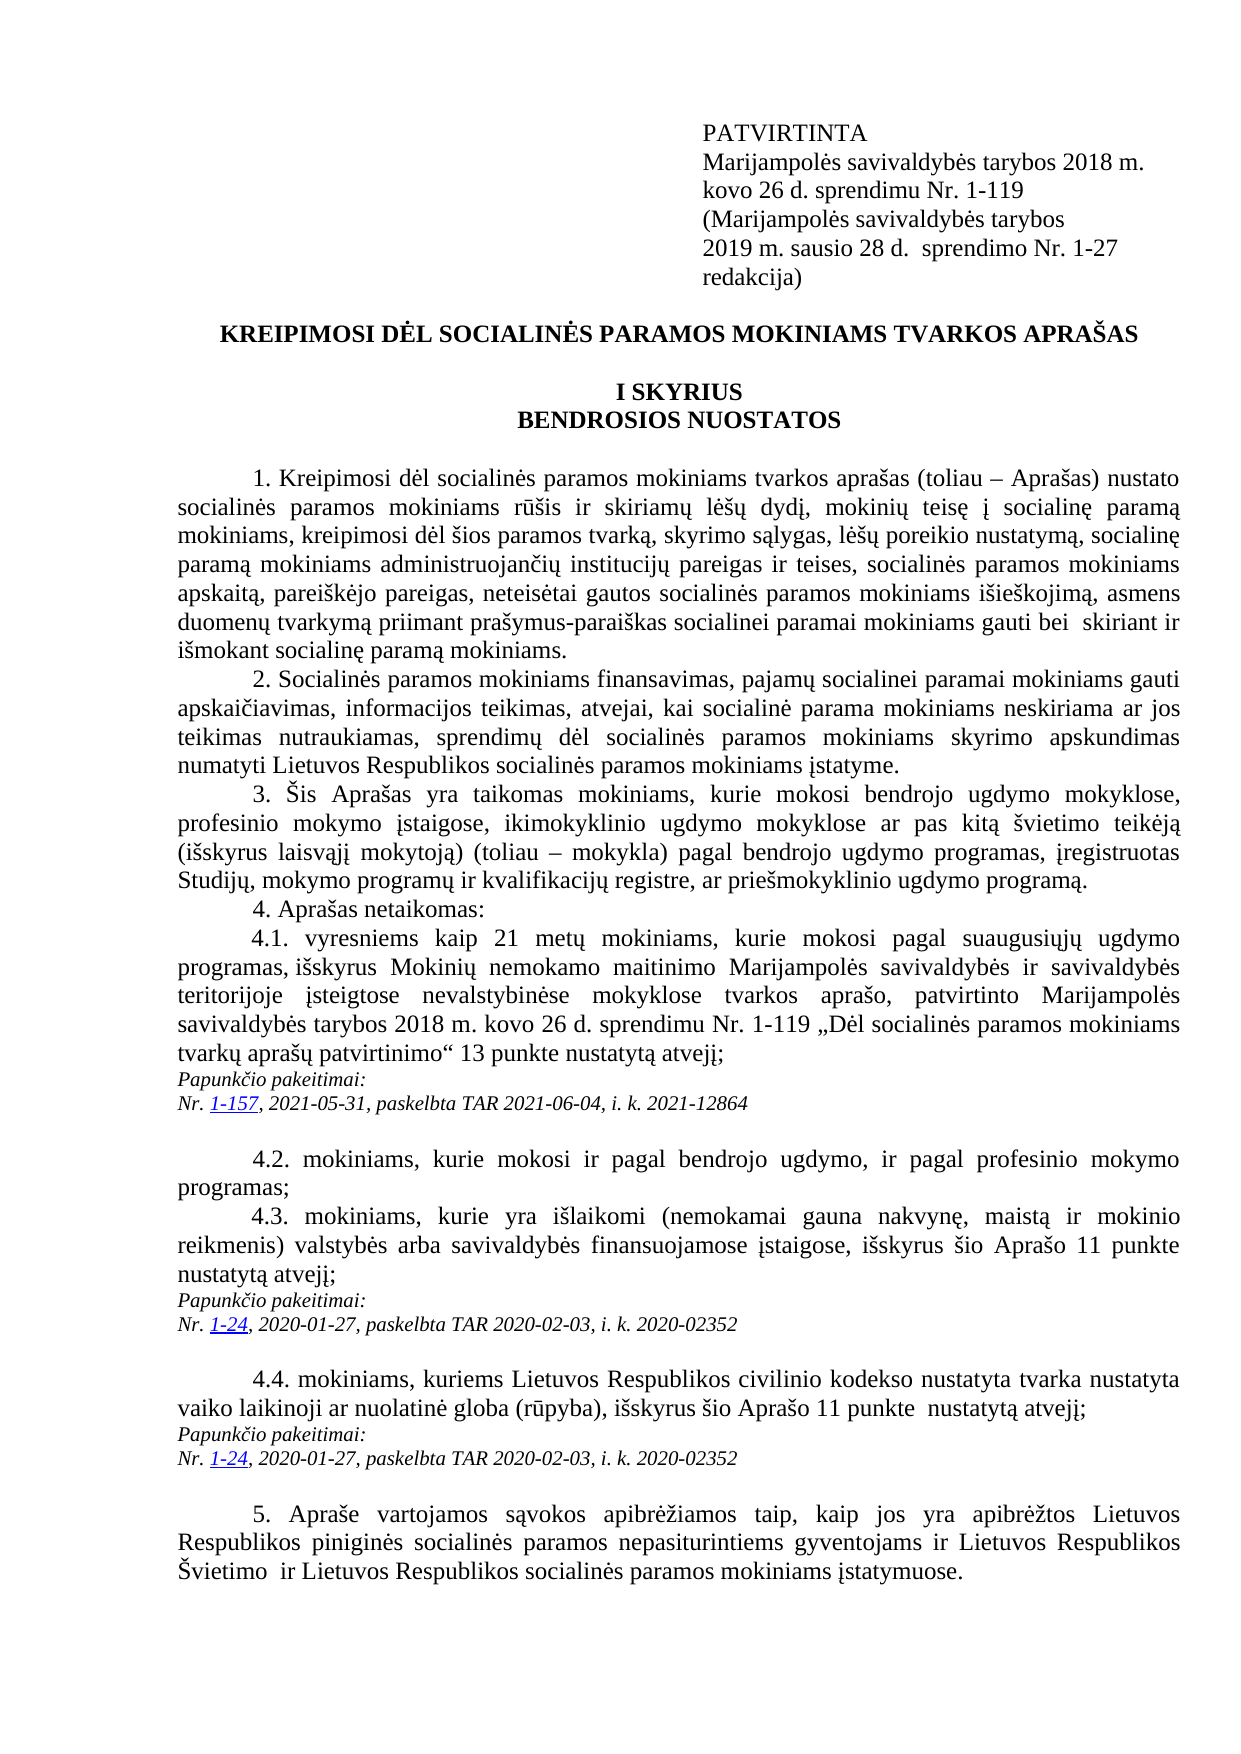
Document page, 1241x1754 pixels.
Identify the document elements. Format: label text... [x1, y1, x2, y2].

text KREIPIMOSI DĖL SOCIALINĖS PARAMOS MOKINIAMS TVARKOS APRAŠAS [177, 319, 1181, 348]
text Papunkčio pakeitimai: [177, 1287, 1181, 1312]
text 2. Socialinės paramos mokiniams finansavimas, pajamų socialinei paramai mokiniams gauti apskaičiavimas, informacijos teikimas, atvejai, kai socialinė parama mokiniams neskiriama ar jos teikimas nutraukiamas, sprendimų dėl socialinės paramos mokiniams skyrimo apskundimas numatyti Lietuvos Respublikos socialinės paramos mokiniams įstatyme. [177, 664, 1181, 779]
text (Marijampolės savivaldybės tarybos [702, 204, 1181, 233]
text 5. Apraše vartojamos sąvokos apibrėžiamos taip, kaip jos yra apibrėžtos Lietuvos Respublikos piniginės socialinės paramos nepasiturintiems gyventojams ir Lietuvos Respublikos Švietimo ir Lietuvos Respublikos socialinės paramos mokiniams įstatymuose. [177, 1499, 1181, 1585]
text I SKYRIUS [177, 377, 1181, 406]
text 4.3. mokiniams, kurie yra išlaikomi (nemokamai gauna nakvynę, maistą ir mokinio reikmenis) valstybės arba savivaldybės finansuojamose įstaigose, išskyrus šio Aprašo 11 punkte nustatytą atvejį; [177, 1201, 1181, 1287]
text kovo 26 d. sprendimu Nr. 1-119 [702, 176, 1181, 204]
text Nr. 1-24, 2020-01-27, paskelbta TAR 2020-02-03, i. k. 2020-02352 [177, 1446, 1181, 1470]
text 4. Aprašas netaikomas: [177, 894, 1181, 923]
text 3. Šis Aprašas yra taikomas mokiniams, kurie mokosi bendrojo ugdymo mokyklose, profesinio mokymo įstaigose, ikimokyklinio ugdymo mokyklose ar pas kitą švietimo teikėją (išskyrus laisvąjį mokytoją) (toliau – mokykla) pagal bendrojo ugdymo programas, įregistruotas Studijų, mokymo programų ir kvalifikacijų registre, ar priešmokyklinio ugdymo programą. [177, 779, 1181, 894]
text 4.4. mokiniams, kuriems Lietuvos Respublikos civilinio kodekso nustatyta tvarka nustatyta vaiko laikinoji ar nuolatinė globa (rūpyba), išskyrus šio Aprašo 11 punkte nustatytą atvejį; [177, 1364, 1181, 1422]
text redakcija) [702, 262, 1181, 291]
text 2019 m. sausio 28 d. sprendimo Nr. 1-27 [702, 233, 1181, 262]
text 4.1. vyresniems kaip 21 metų mokiniams, kurie mokosi pagal suaugusiųjų ugdymo programas, išskyrus Mokinių nemokamo maitinimo Marijampolės savivaldybės ir savivaldybės teritorijoje įsteigtose nevalstybinėse mokyklose tvarkos aprašo, patvirtinto Marijampolės savivaldybės tarybos 2018 m. kovo 26 d. sprendimu Nr. 1-119 „Dėl socialinės paramos mokiniams tvarkų aprašų patvirtinimo“ 13 punkte nustatytą atvejį; [177, 923, 1181, 1067]
text PATVIRTINTA [702, 118, 1181, 147]
text Marijampolės savivaldybės tarybos 2018 m. [702, 147, 1181, 176]
text Nr. 1-24, 2020-01-27, paskelbta TAR 2020-02-03, i. k. 2020-02352 [177, 1312, 1181, 1336]
text 1. Kreipimosi dėl socialinės paramos mokiniams tvarkos aprašas (toliau – Aprašas) nustato socialinės paramos mokiniams rūšis ir skiriamų lėšų dydį, mokinių teisę į socialinę paramą mokiniams, kreipimosi dėl šios paramos tvarką, skyrimo sąlygas, lėšų poreikio nustatymą, socialinę paramą mokiniams administruojančių institucijų pareigas ir teises, socialinės paramos mokiniams apskaitą, pareiškėjo pareigas, neteisėtai gautos socialinės paramos mokiniams išieškojimą, asmens duomenų tvarkymą priimant prašymus-paraiškas socialinei paramai mokiniams gauti bei skiriant ir išmokant socialinę paramą mokiniams. [177, 463, 1181, 664]
text 4.2. mokiniams, kurie mokosi ir pagal bendrojo ugdymo, ir pagal profesinio mokymo programas; [177, 1144, 1181, 1201]
text Papunkčio pakeitimai: [177, 1067, 1181, 1091]
text Papunkčio pakeitimai: [177, 1422, 1181, 1446]
text Nr. 1-157, 2021-05-31, paskelbta TAR 2021-06-04, i. k. 2021-12864 [177, 1091, 1181, 1115]
text BENDROSIOS NUOSTATOS [177, 406, 1181, 434]
